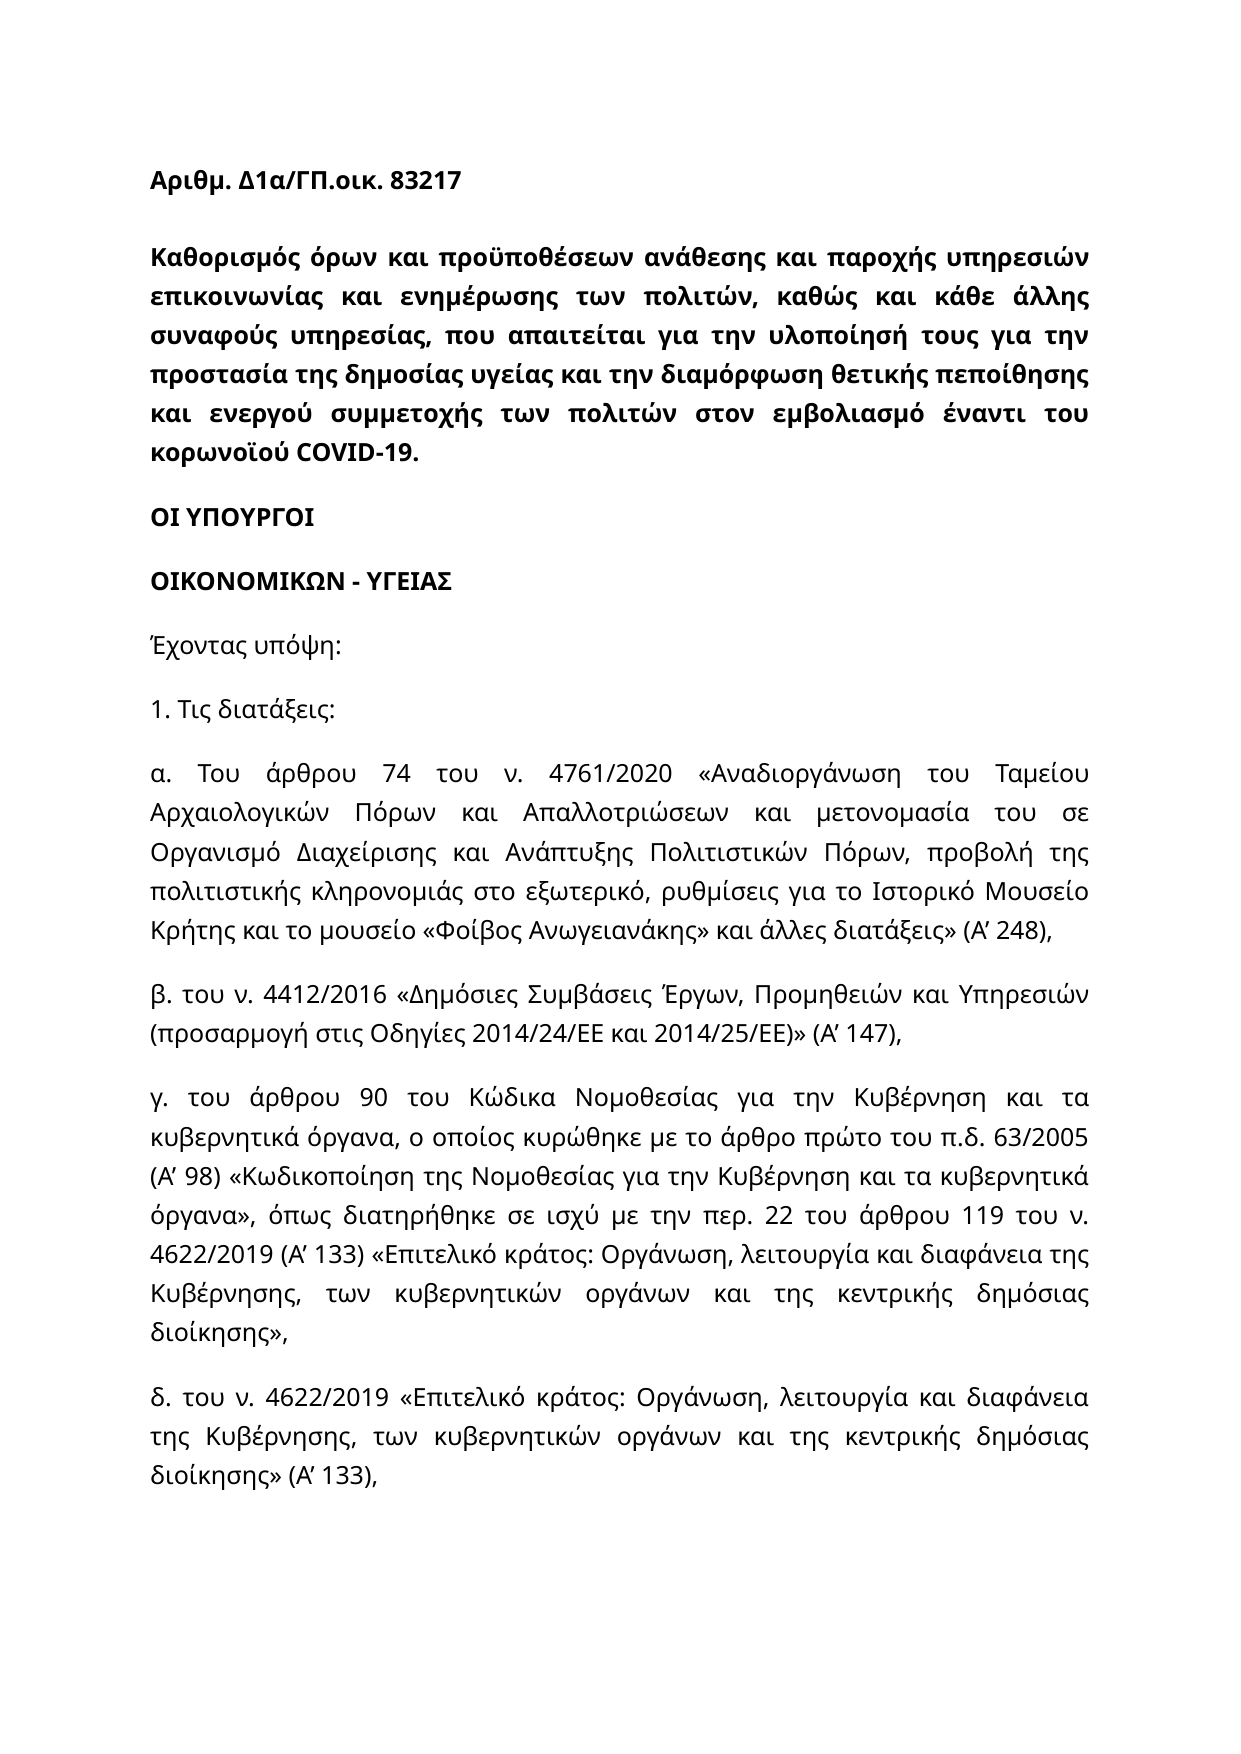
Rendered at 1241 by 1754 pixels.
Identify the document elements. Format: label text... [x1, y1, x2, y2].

title Αριθμ. Δ1α/ΓΠ.οικ. 83217 [150, 162, 1090, 197]
text Καθορισμός όρων και προϋποθέσεων ανάθεσης και παροχής υπηρεσιών επικοινωνίας και ενημέρωσης των πολιτών, καθώς και κάθε άλλης συναφούς υπηρεσίας, που απαιτείται για την υλοποίησή τους για την προστασία της δημοσίας υγείας και την διαμόρφωση θετικής πεποίθησης και ενεργού συμμετοχής των πολιτών στον εμβολιασμό έναντι του κορωνοϊού COVID-19. [150, 239, 1090, 469]
text γ. του άρθρου 90 του Κώδικα Νομοθεσίας για την Κυβέρνηση και τα κυβερνητικά όργανα, ο οποίος κυρώθηκε με το άρθρο πρώτο του π.δ. 63/2005 (Α’ 98) «Κωδικοποίηση της Νομοθεσίας για την Κυβέρνηση και τα κυβερνητικά όργανα», όπως διατηρήθηκε σε ισχύ με την περ. 22 του άρθρου 119 του ν. 4622/2019 (Α’ 133) «Επιτελικό κράτος: Οργάνωση, λειτουργία και διαφάνεια της Κυβέρνησης, των κυβερνητικών οργάνων και της κεντρικής δημόσιας διοίκησης», [150, 1080, 1090, 1349]
text β. του ν. 4412/2016 «Δημόσιες Συμβάσεις Έργων, Προμηθειών και Υπηρεσιών (προσαρμογή στις Οδηγίες 2014/24/ΕΕ και 2014/25/ΕΕ)» (Α’ 147), [150, 977, 1090, 1050]
text Έχοντας υπόψη: [150, 627, 1090, 662]
text ΟΙΚΟΝΟΜΙΚΩΝ - ΥΓΕΙΑΣ [150, 563, 1090, 597]
text α. Του άρθρου 74 του ν. 4761/2020 «Αναδιοργάνωση του Ταμείου Αρχαιολογικών Πόρων και Απαλλοτριώσεων και μετονομασία του σε Οργανισμό Διαχείρισης και Ανάπτυξης Πολιτιστικών Πόρων, προβολή της πολιτιστικής κληρονομιάς στο εξωτερικό, ρυθμίσεις για το Ιστορικό Μουσείο Κρήτης και το μουσείο «Φοίβος Ανωγειανάκης» και άλλες διατάξεις» (Α’ 248), [150, 756, 1090, 947]
text 1. Τις διατάξεις: [150, 692, 1090, 726]
text ΟΙ ΥΠΟΥΡΓΟΙ [150, 499, 1090, 533]
text δ. του ν. 4622/2019 «Επιτελικό κράτος: Οργάνωση, λειτουργία και διαφάνεια της Κυβέρνησης, των κυβερνητικών οργάνων και της κεντρικής δημόσιας διοίκησης» (Α’ 133), [150, 1379, 1090, 1492]
